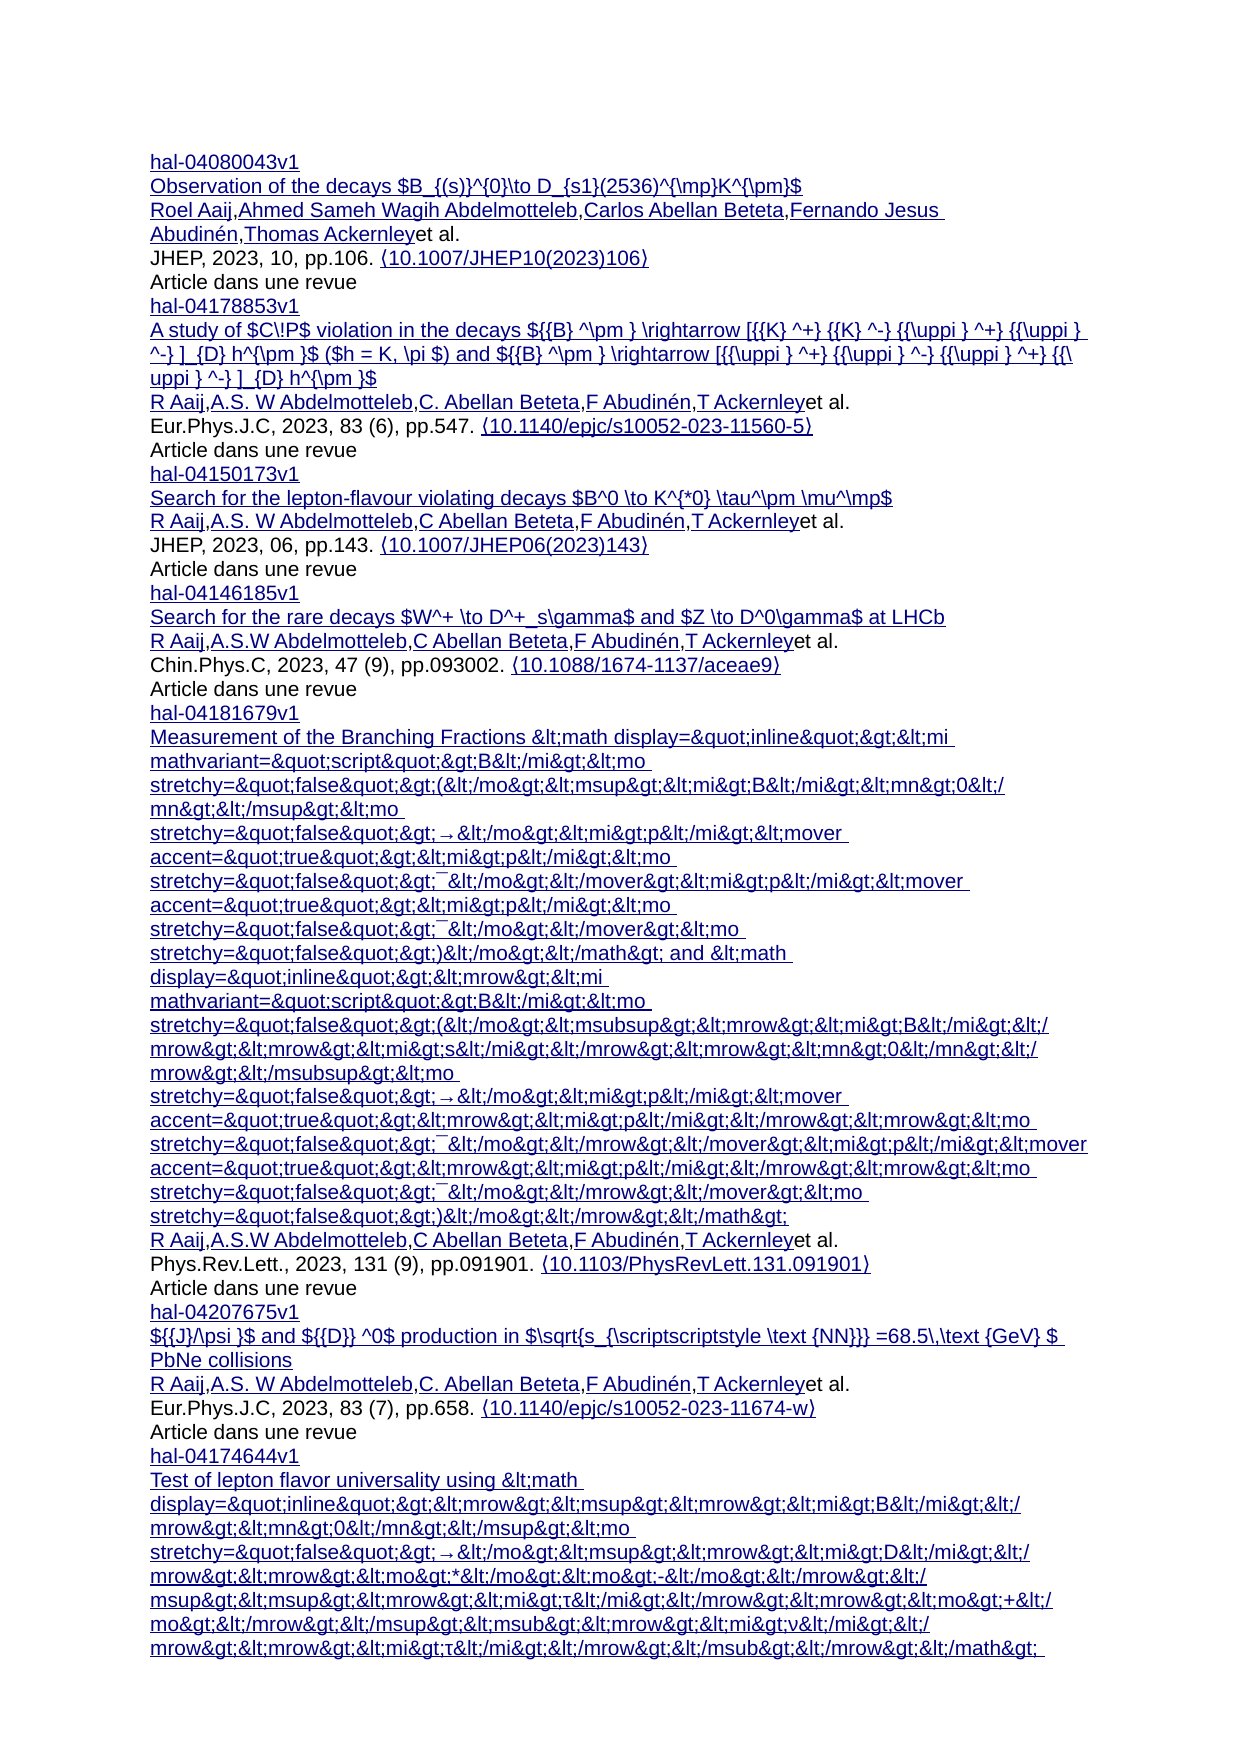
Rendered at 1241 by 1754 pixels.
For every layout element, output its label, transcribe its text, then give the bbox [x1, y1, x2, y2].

table_cell Measurement of the Branching Fractions &lt;math display=&quot;inline&quot;&gt;&lt;mi mathvariant=&quot;script&quot;&gt;B&lt;/mi&gt;&lt;mo stretchy=&quot;false&quot;&gt;(&lt;/mo&gt;&lt;msup&gt;&lt;mi&gt;B&lt;/mi&gt;&lt;mn&gt;0&lt;/mn&gt;&lt;/msup&gt;&lt;mo stretchy=&quot;false&quot;&gt;→&lt;/mo&gt;&lt;mi&gt;p&lt;/mi&gt;&lt;mover accent=&quot;true&quot;&gt;&lt;mi&gt;p&lt;/mi&gt;&lt;mo stretchy=&quot;false&quot;&gt;¯&lt;/mo&gt;&lt;/mover&gt;&lt;mi&gt;p&lt;/mi&gt;&lt;mover accent=&quot;true&quot;&gt;&lt;mi&gt;p&lt;/mi&gt;&lt;mo stretchy=&quot;false&quot;&gt;¯&lt;/mo&gt;&lt;/mover&gt;&lt;mo stretchy=&quot;false&quot;&gt;)&lt;/mo&gt;&lt;/math&gt; and &lt;math display=&quot;inline&quot;&gt;&lt;mrow&gt;&lt;mi mathvariant=&quot;script&quot;&gt;B&lt;/mi&gt;&lt;mo stretchy=&quot;false&quot;&gt;(&lt;/mo&gt;&lt;msubsup&gt;&lt;mrow&gt;&lt;mi&gt;B&lt;/mi&gt;&lt;/mrow&gt;&lt;mrow&gt;&lt;mi&gt;s&lt;/mi&gt;&lt;/mrow&gt;&lt;mrow&gt;&lt;mn&gt;0&lt;/mn&gt;&lt;/mrow&gt;&lt;/msubsup&gt;&lt;mo stretchy=&quot;false&quot;&gt;→&lt;/mo&gt;&lt;mi&gt;p&lt;/mi&gt;&lt;mover accent=&quot;true&quot;&gt;&lt;mrow&gt;&lt;mi&gt;p&lt;/mi&gt;&lt;/mrow&gt;&lt;mrow&gt;&lt;mo stretchy=&quot;false&quot;&gt;¯&lt;/mo&gt;&lt;/mrow&gt;&lt;/mover&gt;&lt;mi&gt;p&lt;/mi&gt;&lt;mover accent=&quot;true&quot;&gt;&lt;mrow&gt;&lt;mi&gt;p&lt;/mi&gt;&lt;/mrow&gt;&lt;mrow&gt;&lt;mo stretchy=&quot;false&quot;&gt;¯&lt;/mo&gt;&lt;/mrow&gt;&lt;/mover&gt;&lt;mo stretchy=&quot;false&quot;&gt;)&lt;/mo&gt;&lt;/mrow&gt;&lt;/math&gt; R Aaij,A.S.W Abdelmotteleb,C Abellan Beteta,F Abudinén,T Ackernleyet al. Phys.Rev.Lett., 2023, 131 (9), pp.091901. ⟨10.1103/PhysRevLett.131.091901⟩ Article dans une revue hal-04207675v1 [150, 725, 1090, 1324]
table_cell hal-04080043v1 [150, 150, 1090, 174]
table_cell A study of $C\!P$ violation in the decays ${{B} ^\pm } \rightarrow [{{K} ^+} {{K} ^-} {{\uppi } ^+} {{\uppi } ^-} ]_{D} h^{\pm }$ ($h = K, \pi $) and ${{B} ^\pm } \rightarrow [{{\uppi } ^+} {{\uppi } ^-} {{\uppi } ^+} {{\uppi } ^-} ]_{D} h^{\pm }$ R Aaij,A.S. W Abdelmotteleb,C. Abellan Beteta,F Abudinén,T Ackernleyet al. Eur.Phys.J.C, 2023, 83 (6), pp.547. ⟨10.1140/epjc/s10052-023-11560-5⟩ Article dans une revue hal-04150173v1 [150, 318, 1090, 485]
table_cell Search for the lepton-flavour violating decays $B^0 \to K^{*0} \tau^\pm \mu^\mp$ R Aaij,A.S. W Abdelmotteleb,C Abellan Beteta,F Abudinén,T Ackernleyet al. JHEP, 2023, 06, pp.143. ⟨10.1007/JHEP06(2023)143⟩ Article dans une revue hal-04146185v1 [150, 485, 1090, 605]
table_cell Test of lepton flavor universality using &lt;math display=&quot;inline&quot;&gt;&lt;mrow&gt;&lt;msup&gt;&lt;mrow&gt;&lt;mi&gt;B&lt;/mi&gt;&lt;/mrow&gt;&lt;mn&gt;0&lt;/mn&gt;&lt;/msup&gt;&lt;mo stretchy=&quot;false&quot;&gt;→&lt;/mo&gt;&lt;msup&gt;&lt;mrow&gt;&lt;mi&gt;D&lt;/mi&gt;&lt;/mrow&gt;&lt;mrow&gt;&lt;mo&gt;*&lt;/mo&gt;&lt;mo&gt;-&lt;/mo&gt;&lt;/mrow&gt;&lt;/msup&gt;&lt;msup&gt;&lt;mrow&gt;&lt;mi&gt;τ&lt;/mi&gt;&lt;/mrow&gt;&lt;mrow&gt;&lt;mo&gt;+&lt;/mo&gt;&lt;/mrow&gt;&lt;/msup&gt;&lt;msub&gt;&lt;mrow&gt;&lt;mi&gt;ν&lt;/mi&gt;&lt;/mrow&gt;&lt;mrow&gt;&lt;mi&gt;τ&lt;/mi&gt;&lt;/mrow&gt;&lt;/msub&gt;&lt;/mrow&gt;&lt;/math&gt; [150, 1468, 1090, 1659]
table_cell Observation of the decays $B_{(s)}^{0}\to D_{s1}(2536)^{\mp}K^{\pm}$ Roel Aaij,Ahmed Sameh Wagih Abdelmotteleb,Carlos Abellan Beteta,Fernando Jesus Abudinén,Thomas Ackernleyet al. JHEP, 2023, 10, pp.106. ⟨10.1007/JHEP10(2023)106⟩ Article dans une revue hal-04178853v1 [150, 174, 1090, 318]
table_cell ${{J}/\psi }$ and ${{D}} ^0$ production in $\sqrt{s_{\scriptscriptstyle \text {NN}}} =68.5\,\text {GeV} $ PbNe collisions R Aaij,A.S. W Abdelmotteleb,C. Abellan Beteta,F Abudinén,T Ackernleyet al. Eur.Phys.J.C, 2023, 83 (7), pp.658. ⟨10.1140/epjc/s10052-023-11674-w⟩ Article dans une revue hal-04174644v1 [150, 1324, 1090, 1468]
table_cell Search for the rare decays $W^+ \to D^+_s\gamma$ and $Z \to D^0\gamma$ at LHCb R Aaij,A.S.W Abdelmotteleb,C Abellan Beteta,F Abudinén,T Ackernleyet al. Chin.Phys.C, 2023, 47 (9), pp.093002. ⟨10.1088/1674-1137/aceae9⟩ Article dans une revue hal-04181679v1 [150, 605, 1090, 725]
